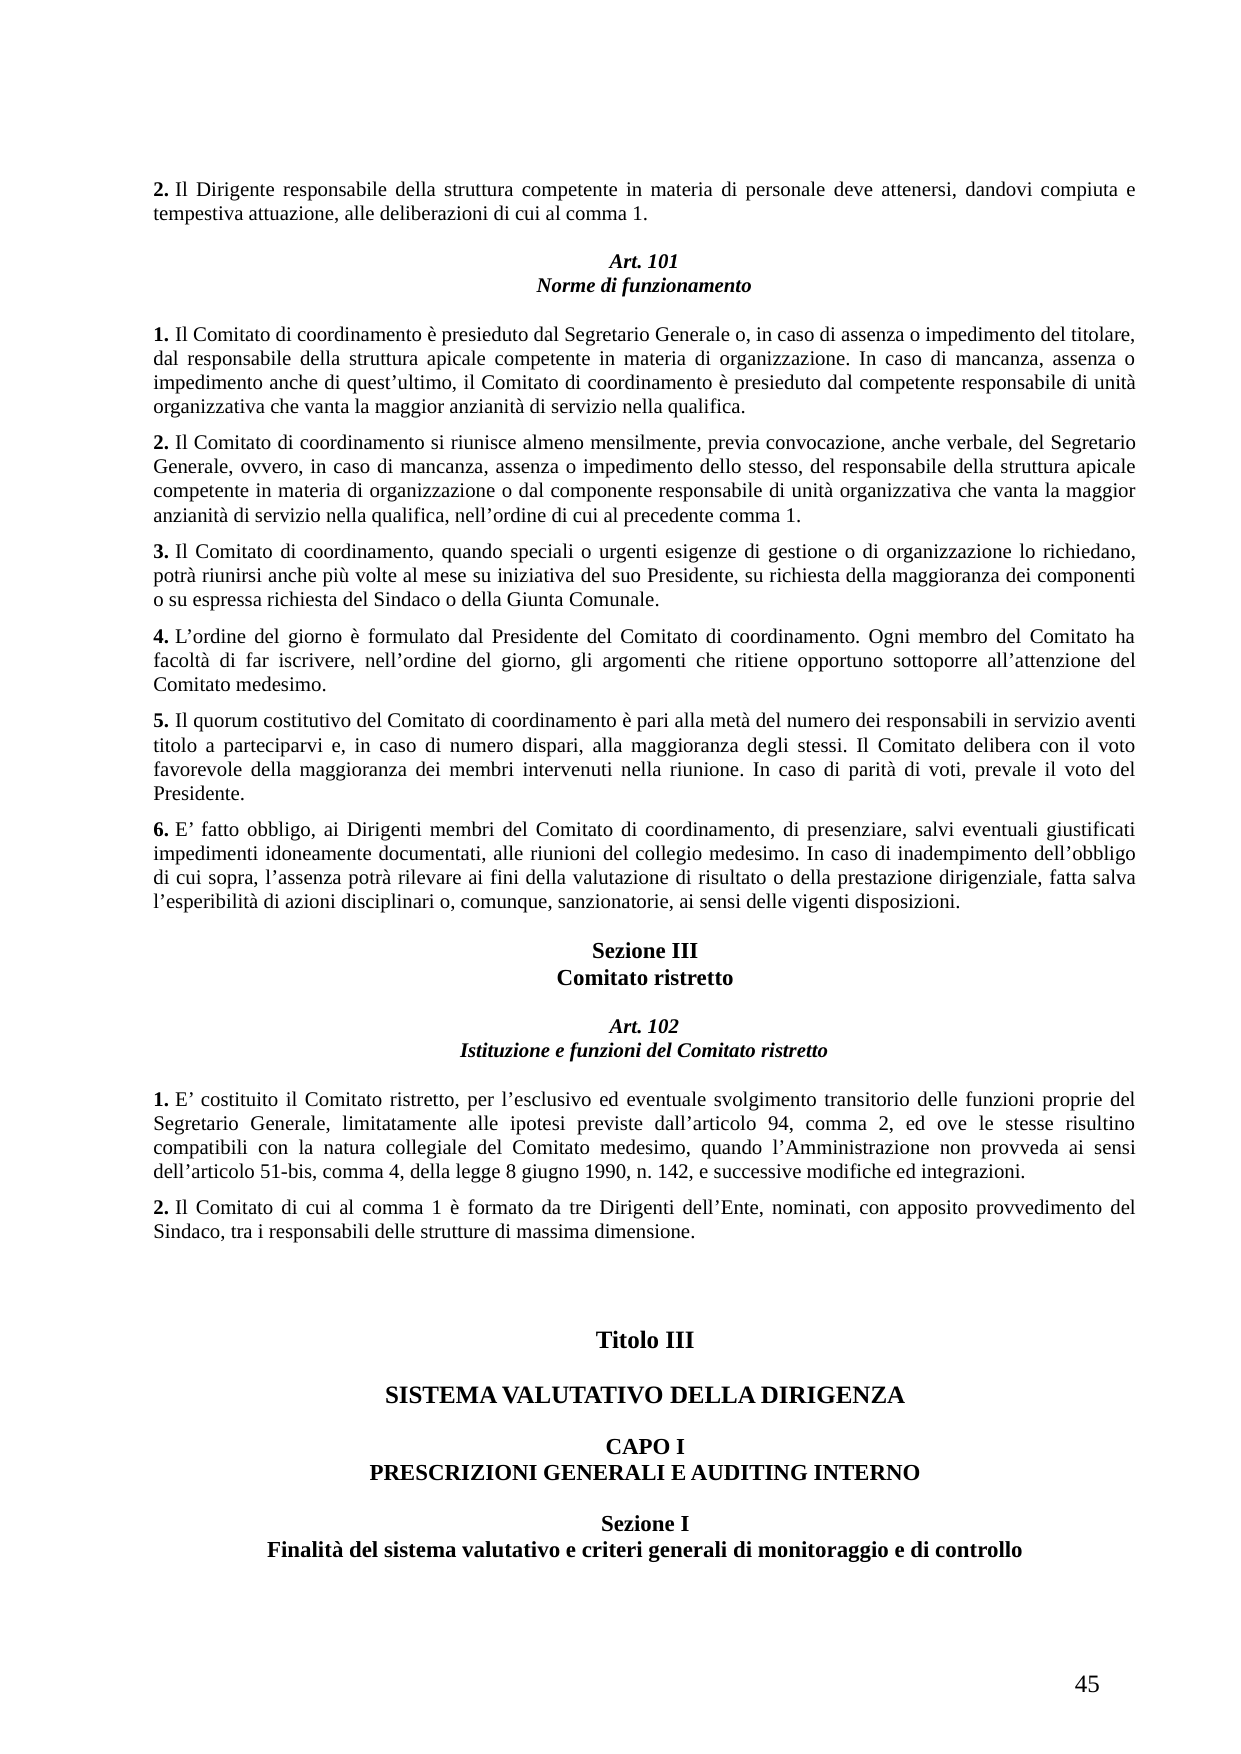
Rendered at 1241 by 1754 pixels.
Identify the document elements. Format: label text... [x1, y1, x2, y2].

list L’ordine del giorno è formulato dal Presidente del Comitato di coordinamento. Ogni membro del Comitato ha facoltà di far iscrivere, nell’ordine del giorno, gli argomenti che ritiene opportuno sottoporre all’attenzione del Comitato medesimo. [153, 624, 1137, 696]
list Il Comitato di cui al comma 1 è formato da tre Dirigenti dell’Ente, nominati, con apposito provvedimento del Sindaco, tra i responsabili delle strutture di massima dimensione. [153, 1195, 1137, 1243]
list Il Comitato di coordinamento è presieduto dal Segretario Generale o, in caso di assenza o impedimento del titolare, dal responsabile della struttura apicale competente in materia di organizzazione. In caso di mancanza, assenza o impedimento anche di quest’ultimo, il Comitato di coordinamento è presieduto dal competente responsabile di unità organizzativa che vanta la maggior anzianità di servizio nella qualifica. [153, 322, 1137, 418]
text Capo I [153, 1433, 1137, 1459]
text Sezione III [153, 937, 1137, 964]
text Sezione I [153, 1509, 1137, 1536]
text Art. 102 [153, 1014, 1137, 1038]
text Art. 101 [153, 249, 1137, 273]
text Istituzione e funzioni del Comitato ristretto [153, 1038, 1137, 1062]
list Il Comitato di coordinamento si riunisce almeno mensilmente, previa convocazione, anche verbale, del Segretario Generale, ovvero, in caso di mancanza, assenza o impedimento dello stesso, del responsabile della struttura apicale competente in materia di organizzazione o dal componente responsabile di unità organizzativa che vanta la maggior anzianità di servizio nella qualifica, nell’ordine di cui al precedente comma 1. [153, 430, 1137, 527]
text SISTEMA VALUTATIVO DELLA DIRIGENZA [153, 1380, 1137, 1409]
text Comitato ristretto [153, 964, 1137, 990]
text Titolo III [153, 1325, 1137, 1354]
text Norme di funzionamento [153, 273, 1137, 297]
list Il quorum costitutivo del Comitato di coordinamento è pari alla metà del numero dei responsabili in servizio aventi titolo a parteciparvi e, in caso di numero dispari, alla maggioranza degli stessi. Il Comitato delibera con il voto favorevole della maggioranza dei membri intervenuti nella riunione. In caso di parità di voti, prevale il voto del Presidente. [153, 708, 1137, 805]
list Il Dirigente responsabile della struttura competente in materia di personale deve attenersi, dandovi compiuta e tempestiva attuazione, alle deliberazioni di cui al comma 1. [153, 177, 1137, 225]
list E’ fatto obbligo, ai Dirigenti membri del Comitato di coordinamento, di presenziare, salvi eventuali giustificati impedimenti idoneamente documentati, alle riunioni del collegio medesimo. In caso di inadempimento dell’obbligo di cui sopra, l’assenza potrà rilevare ai fini della valutazione di risultato o della prestazione dirigenziale, fatta salva l’esperibilità di azioni disciplinari o, comunque, sanzionatorie, ai sensi delle vigenti disposizioni. [153, 817, 1137, 913]
list Il Comitato di coordinamento, quando speciali o urgenti esigenze di gestione o di organizzazione lo richiedano, potrà riunirsi anche più volte al mese su iniziativa del suo Presidente, su richiesta della maggioranza dei componenti o su espressa richiesta del Sindaco o della Giunta Comunale. [153, 539, 1137, 611]
list E’ costituito il Comitato ristretto, per l’esclusivo ed eventuale svolgimento transitorio delle funzioni proprie del Segretario Generale, limitatamente alle ipotesi previste dall’articolo 94, comma 2, ed ove le stesse risultino compatibili con la natura collegiale del Comitato medesimo, quando l’Amministrazione non provveda ai sensi dell’articolo 51-bis, comma 4, della legge 8 giugno 1990, n. 142, e successive modifiche ed integrazioni. [153, 1086, 1137, 1183]
text Prescrizioni generali e Auditing interno [153, 1459, 1137, 1486]
text Finalità del sistema valutativo e criteri generali di monitoraggio e di controllo [153, 1536, 1137, 1562]
